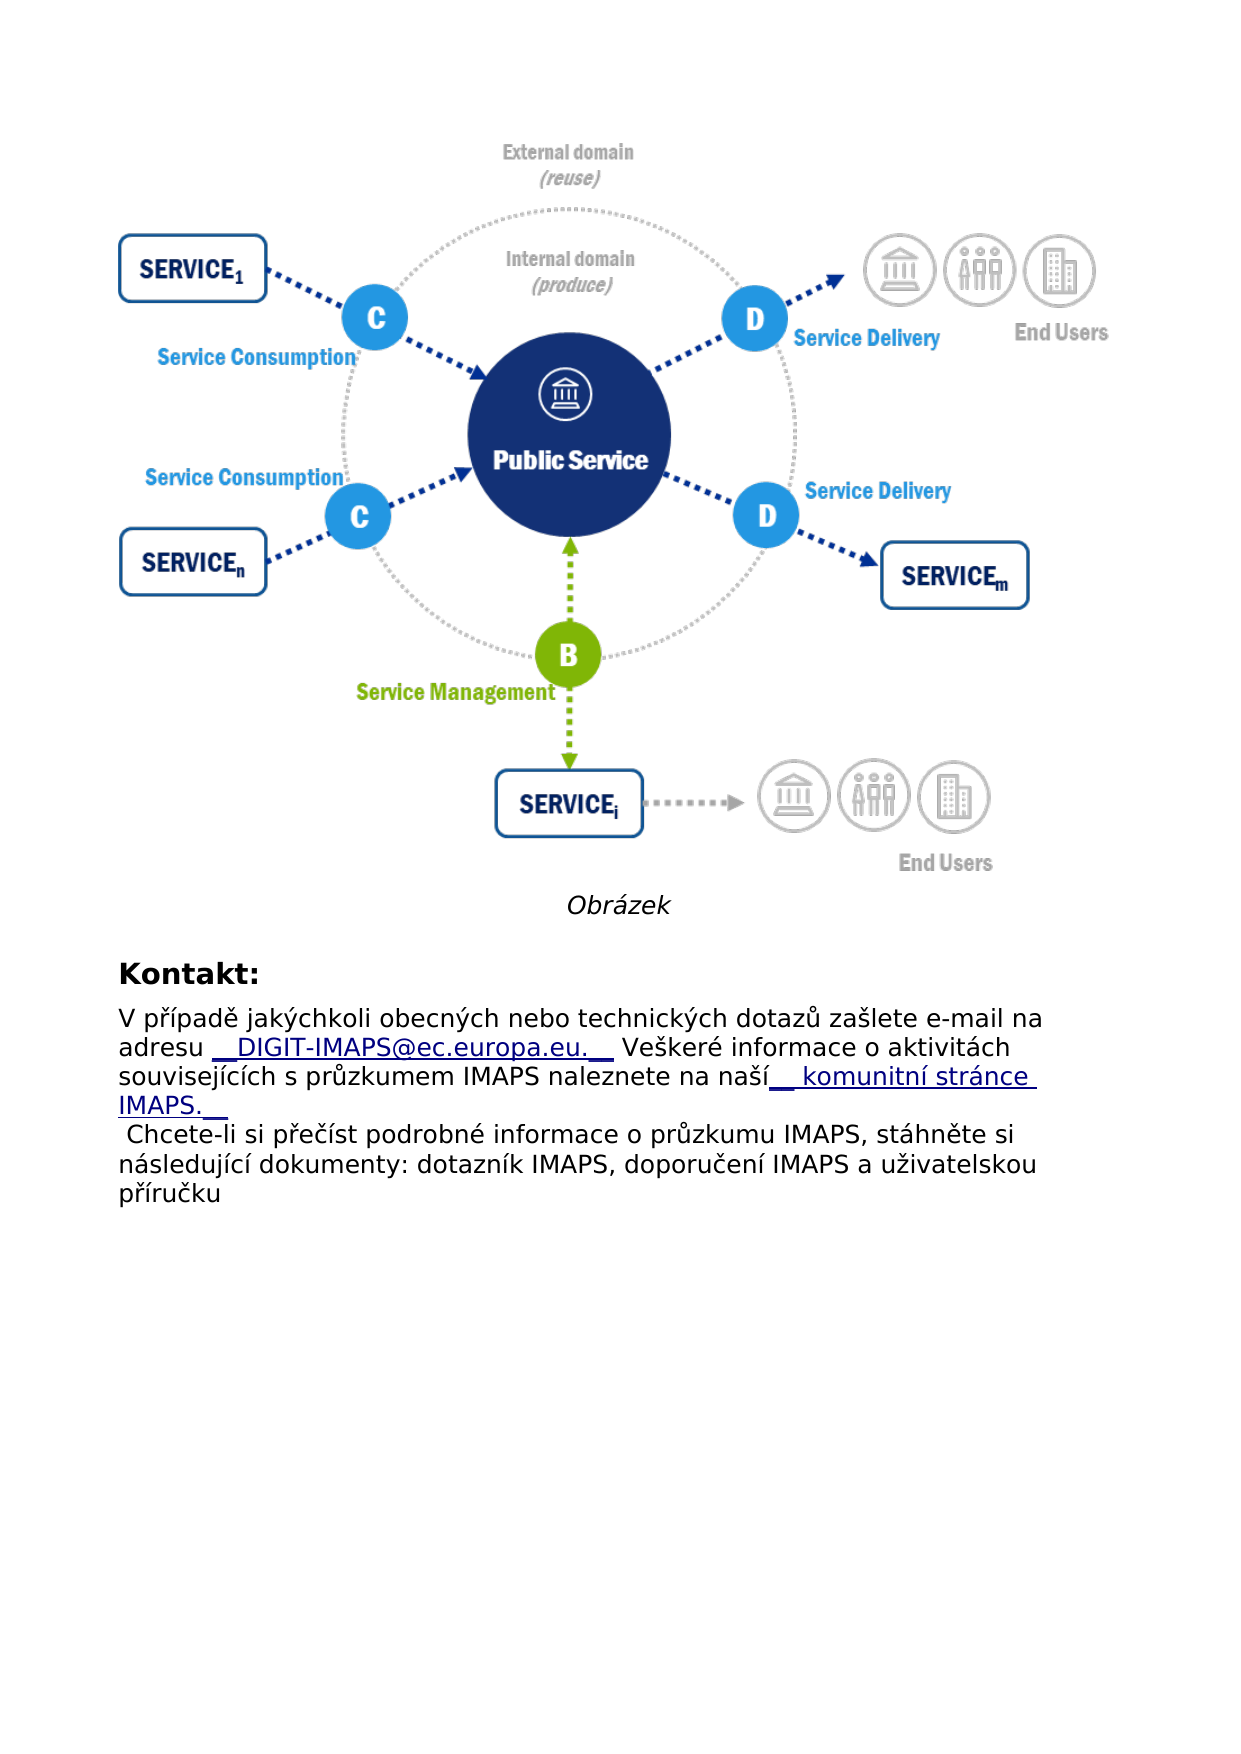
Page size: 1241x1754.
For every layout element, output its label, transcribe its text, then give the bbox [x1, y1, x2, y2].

picture [118, 130, 1123, 891]
text V případě jakýchkoli obecných nebo technických dotazů zašlete e-mail na adresu __DIGIT-IMAPS@ec.europa.eu.__ Veškeré informace o aktivitách souvisejících s průzkumem IMAPS naleznete na naší__ komunitní stránce IMAPS.__ Chcete-li si přečíst podrobné informace o průzkumu IMAPS, stáhněte si následující dokumenty: dotazník IMAPS, doporučení IMAPS a uživatelskou příručku [118, 1004, 1122, 1208]
subtitle Kontakt: [118, 957, 1122, 991]
text Obrázek [118, 891, 1122, 920]
